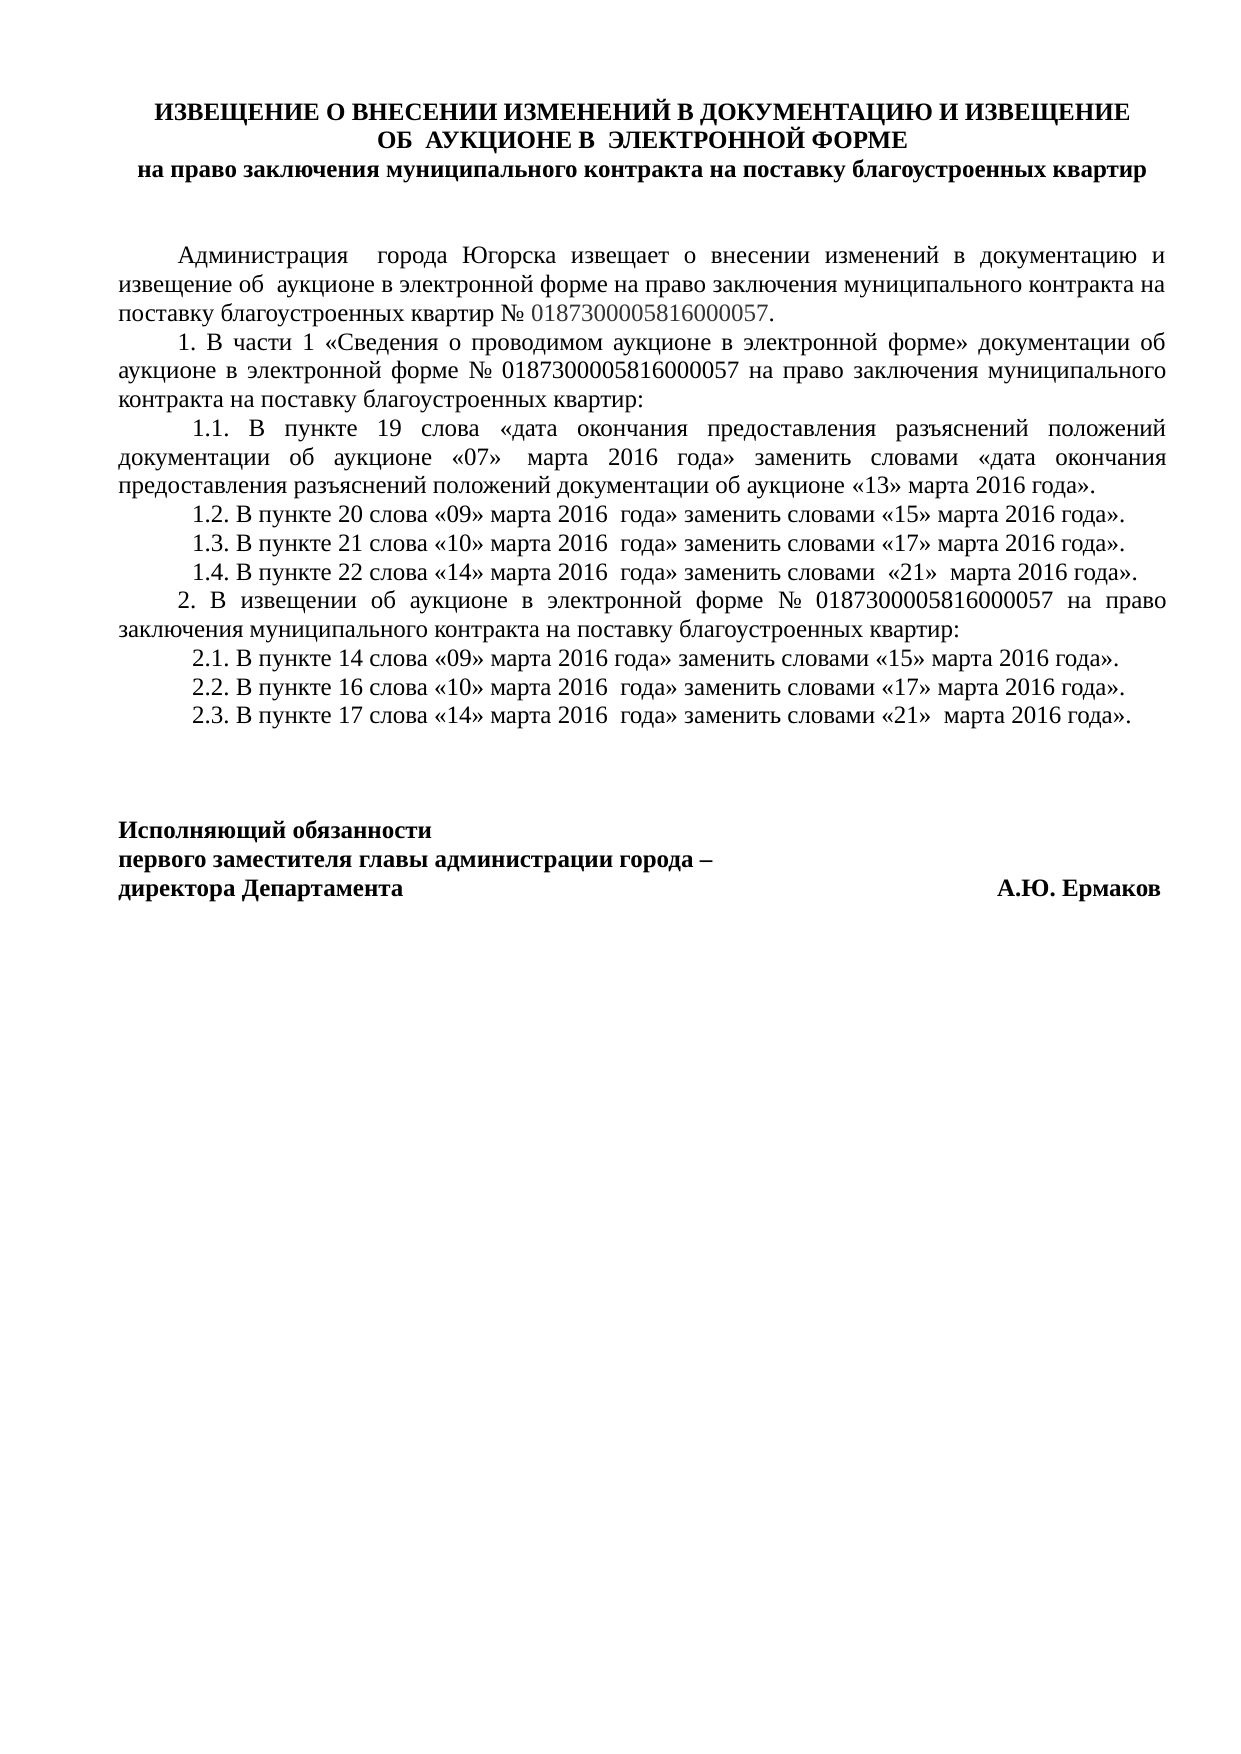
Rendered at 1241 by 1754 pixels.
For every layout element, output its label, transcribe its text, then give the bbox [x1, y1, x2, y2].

text первого заместителя главы администрации города – [118, 844, 1167, 873]
text 2.2. В пункте 16 слова «10» марта 2016 года» заменить словами «17» марта 2016 года». [118, 672, 1167, 700]
text ИЗВЕЩЕНИЕ О ВНЕСЕНИИ ИЗМЕНЕНИЙ В ДОКУМЕНТАЦИЮ И ИЗВЕЩЕНИЕ [118, 97, 1167, 125]
text 1.3. В пункте 21 слова «10» марта 2016 года» заменить словами «17» марта 2016 года». [118, 528, 1167, 557]
text 1.4. В пункте 22 слова «14» марта 2016 года» заменить словами «21» марта 2016 года». [118, 557, 1167, 585]
text 2.3. В пункте 17 слова «14» марта 2016 года» заменить словами «21» марта 2016 года». [118, 700, 1167, 729]
text 1.2. В пункте 20 слова «09» марта 2016 года» заменить словами «15» марта 2016 года». [118, 499, 1167, 528]
text директора Департамента А.Ю. Ермаков [118, 873, 1167, 902]
text Администрация города Югорска извещает о внесении изменений в документацию и извещение об аукционе в электронной форме на право заключения муниципального контракта на поставку благоустроенных квартир № 0187300005816000057. [118, 240, 1167, 327]
text на право заключения муниципального контракта на поставку благоустроенных квартир [118, 154, 1167, 183]
text 2. В извещении об аукционе в электронной форме № 0187300005816000057 на право заключения муниципального контракта на поставку благоустроенных квартир: [118, 585, 1167, 643]
text 2.1. В пункте 14 слова «09» марта 2016 года» заменить словами «15» марта 2016 года». [118, 643, 1167, 672]
text 1. В части 1 «Сведения о проводимом аукционе в электронной форме» документации об аукционе в электронной форме № 0187300005816000057 на право заключения муниципального контракта на поставку благоустроенных квартир: [118, 327, 1167, 413]
text ОБ АУКЦИОНЕ В ЭЛЕКТРОННОЙ ФОРМЕ [118, 125, 1167, 154]
text Исполняющий обязанности [118, 815, 1167, 844]
text 1.1. В пункте 19 слова «дата окончания предоставления разъяснений положений документации об аукционе «07» марта 2016 года» заменить словами «дата окончания предоставления разъяснений положений документации об аукционе «13» марта 2016 года». [118, 413, 1167, 499]
